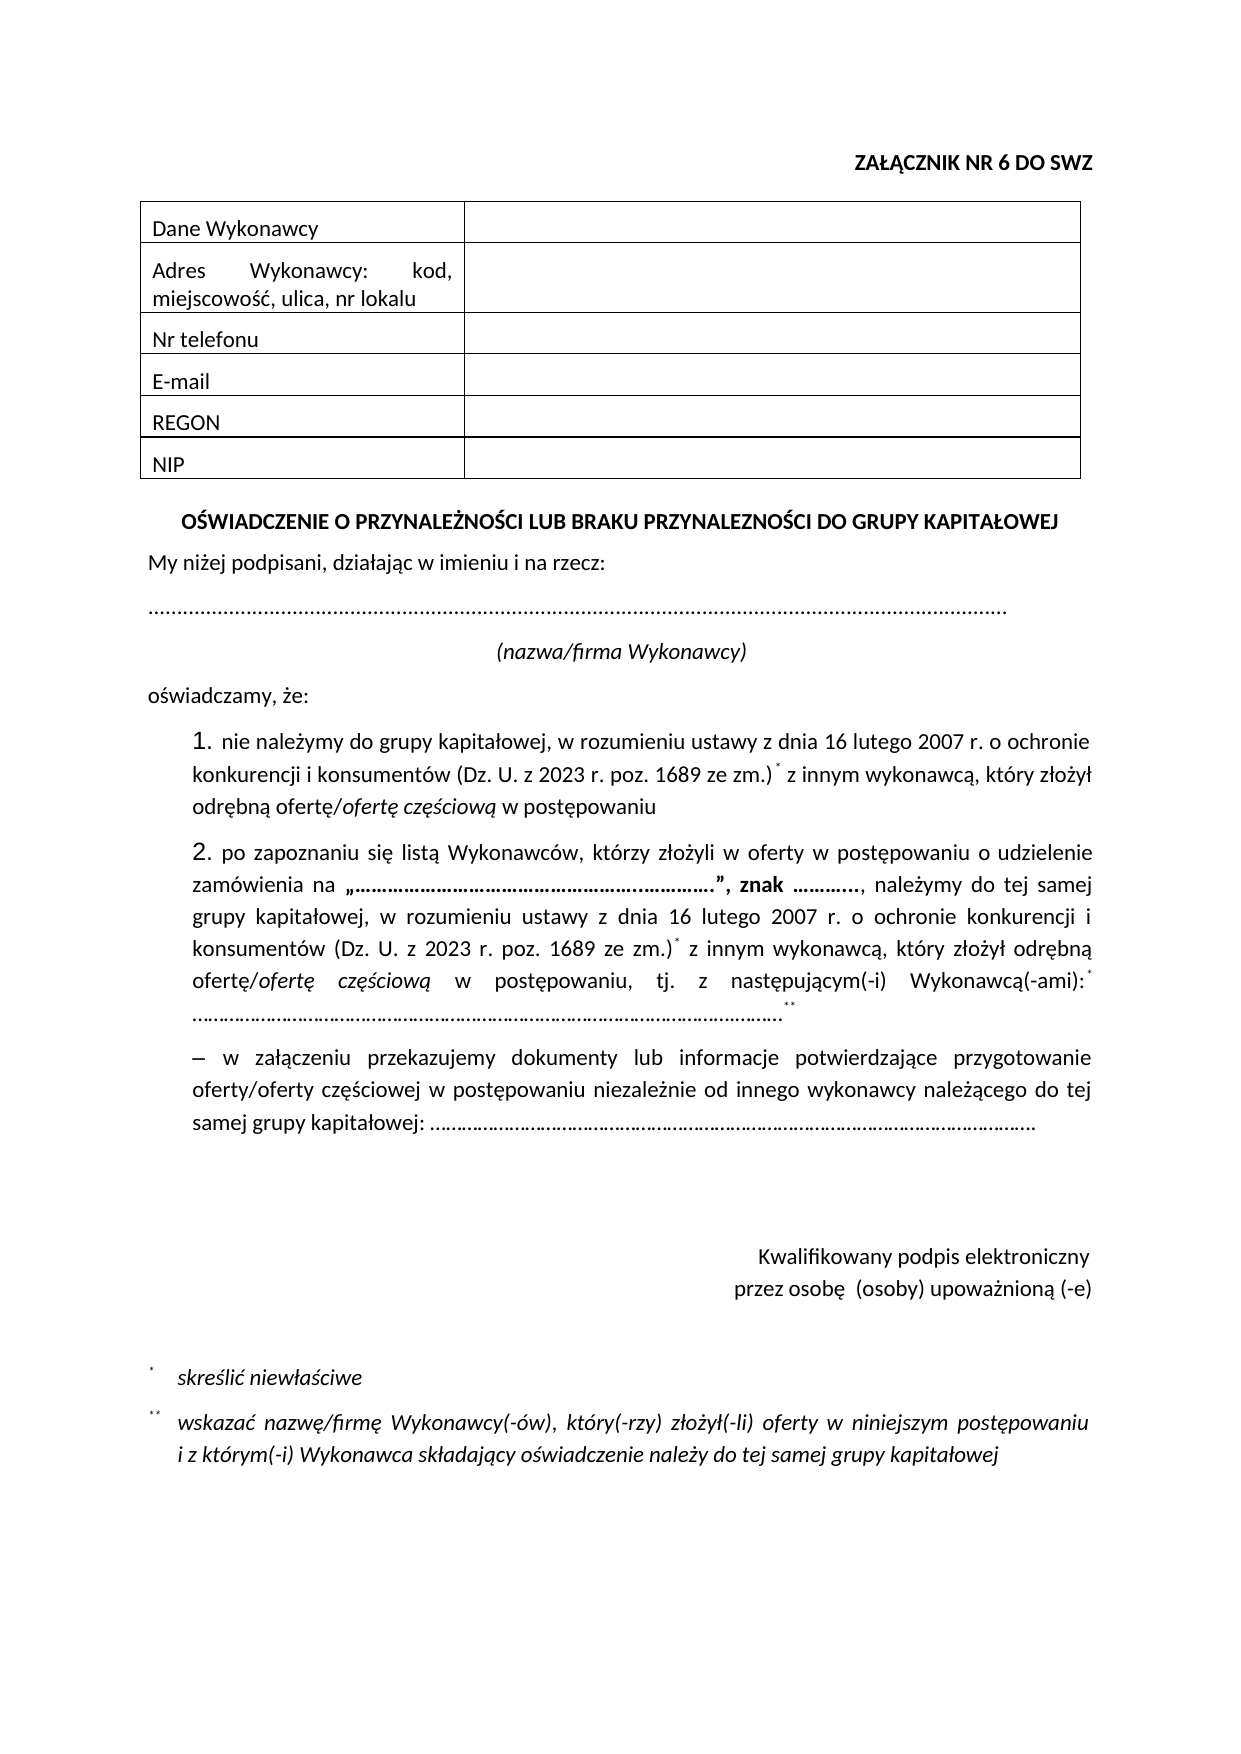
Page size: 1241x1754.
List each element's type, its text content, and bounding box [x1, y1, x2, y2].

table_cell Nr telefonu [141, 313, 464, 353]
table_cell E-mail [141, 354, 464, 395]
table_header [465, 202, 1080, 242]
text My niżej podpisani, działając w imieniu i na rzecz: [148, 548, 1093, 576]
table_header Dane Wykonawcy [141, 202, 464, 242]
table_cell [465, 243, 1080, 312]
table_cell NIP [141, 438, 464, 478]
list po zapoznaniu się listą Wykonawców, którzy złożyli w oferty w postępowaniu o udzielenie zamówienia na „……………………………………………..………….”, znak ………..., należymy do tej samej grupy kapitałowej, w rozumieniu ustawy z dnia 16 lutego 2007 r. o ochronie konkurencji i konsumentów (Dz. U. z 2023 r. poz. 1689 ze zm.)* z innym wykonawcą, który złożył odrębną ofertę/ofertę częściową w postępowaniu, tj. z następującym(-i) Wykonawcą(-ami):* ………………………………………………………………………………………….………** [192, 837, 1093, 1027]
list w załączeniu przekazujemy dokumenty lub informacje potwierdzające przygotowanie oferty/oferty częściowej w postępowaniu niezależnie od innego wykonawcy należącego do tej samej grupy kapitałowej: ……………………………………………………………………………………………………. [192, 1043, 1093, 1136]
text oświadczamy, że: [148, 682, 1093, 710]
list nie należymy do grupy kapitałowej, w rozumieniu ustawy z dnia 16 lutego 2007 r. o ochronie konkurencji i konsumentów (Dz. U. z 2023 r. poz. 1689 ze zm.)* z innym wykonawcą, który złożył odrębną ofertę/ofertę częściową w postępowaniu [192, 726, 1093, 820]
table_cell [465, 396, 1080, 436]
text ..................................................................................................................................................... [148, 592, 1093, 620]
text * skreślić niewłaściwe [148, 1363, 1093, 1391]
text Kwalifikowany podpis elektroniczny przez osobę (osoby) upoważnioną (-e) [148, 1242, 1093, 1302]
text OŚWIADCZENIE O PRZYNALEŻNOŚCI LUB BRAKU PRZYNALEZNOŚCI DO GRUPY KAPITAŁOWEJ [148, 507, 1093, 535]
table_cell [465, 438, 1080, 478]
subtitle Załącznik nr 6 do SWZ [185, 148, 1093, 176]
table_cell [465, 354, 1080, 395]
text ** wskazać nazwę/firmę Wykonawcy(-ów), który(-rzy) złożył(-li) oferty w niniejszym postępowaniu i z którym(-i) Wykonawca składający oświadczenie należy do tej samej grupy kapitałowej [148, 1408, 1093, 1468]
text (nazwa/firma Wykonawcy) [148, 637, 1093, 665]
table_cell [465, 313, 1080, 353]
table_cell REGON [141, 396, 464, 436]
table_cell Adres Wykonawcy: kod, miejscowość, ulica, nr lokalu [141, 243, 464, 312]
